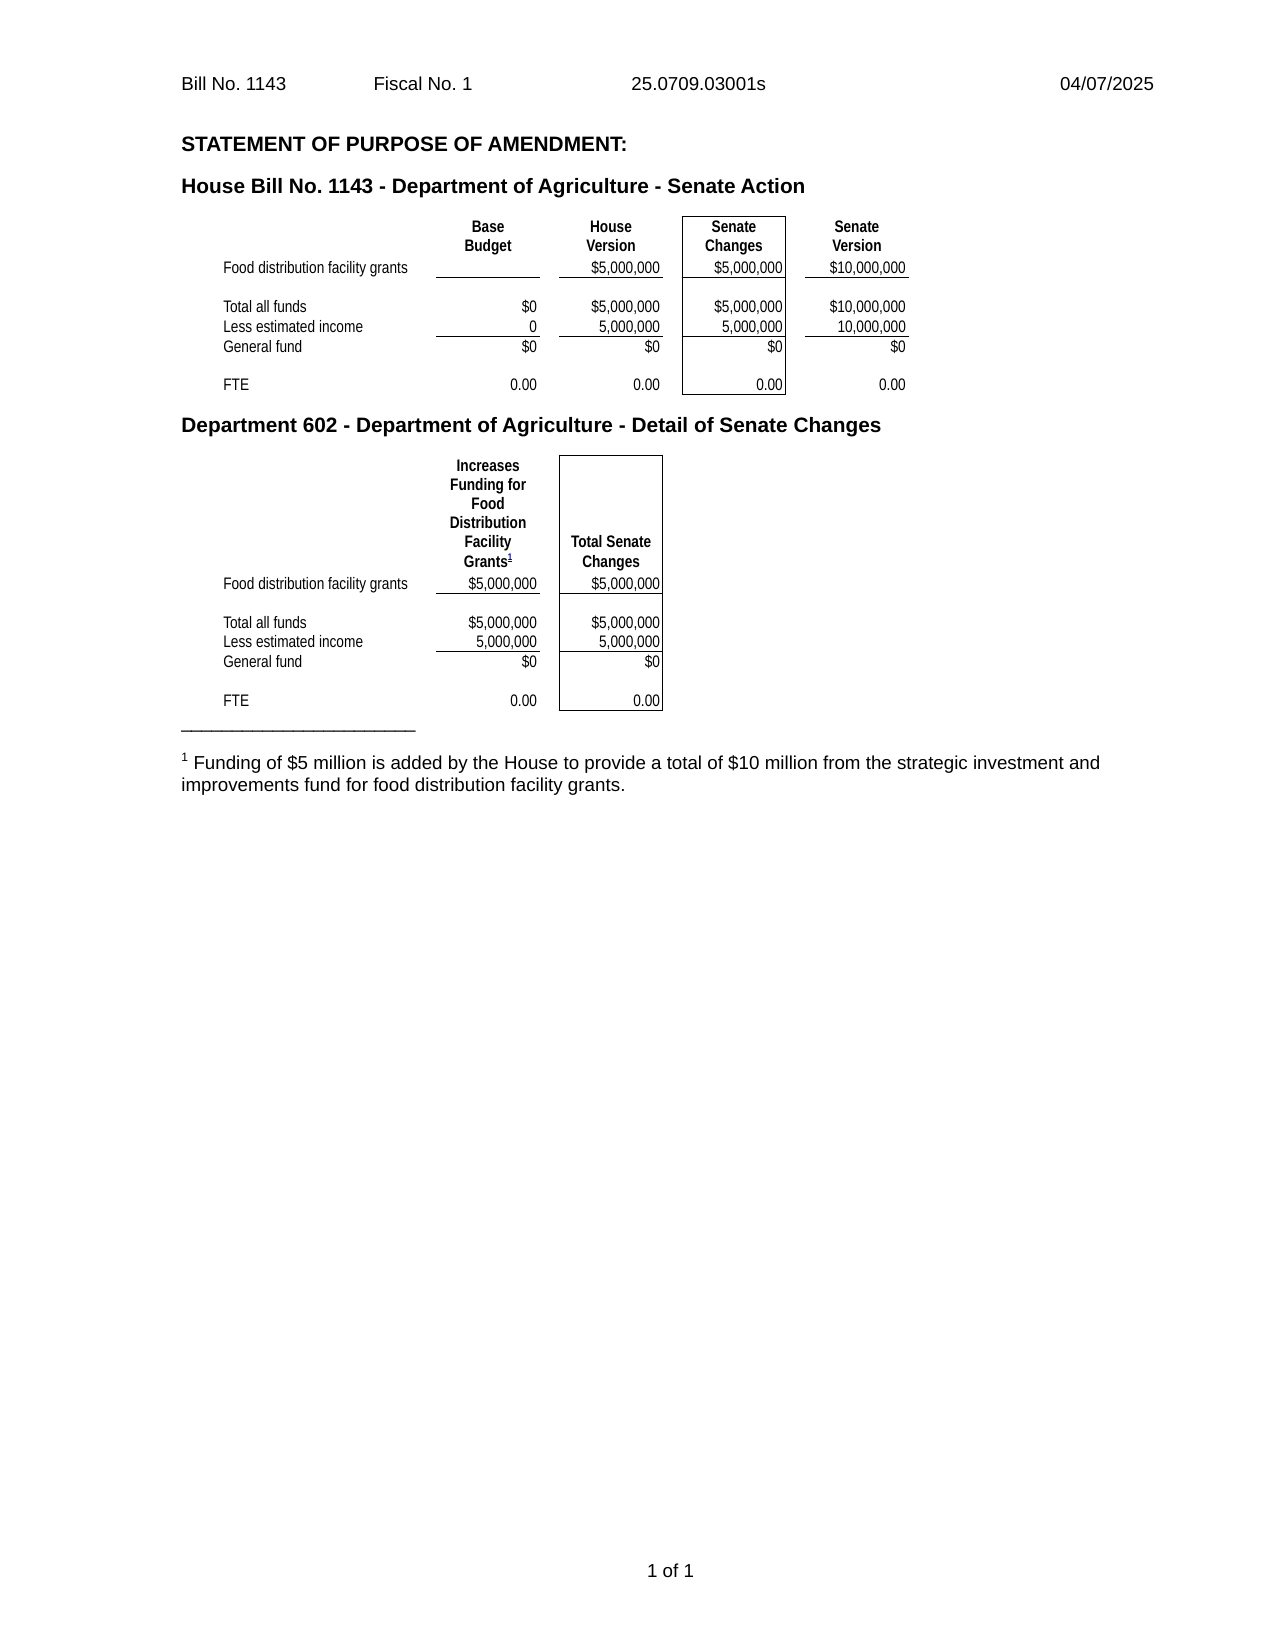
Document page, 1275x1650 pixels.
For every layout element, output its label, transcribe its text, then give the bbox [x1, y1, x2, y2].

table_cell $0 [683, 337, 785, 356]
table_cell 10,000,000 [805, 316, 908, 336]
table_cell [663, 316, 682, 336]
table_header [220, 216, 417, 258]
table_cell 0.00 [436, 375, 539, 394]
table_cell [805, 278, 908, 297]
table_cell [663, 336, 682, 356]
table_cell [417, 277, 436, 297]
table_cell [540, 297, 559, 316]
table_cell [417, 632, 436, 651]
table_cell $0 [805, 337, 908, 356]
table_cell [540, 336, 559, 356]
table_cell [683, 356, 785, 375]
table_cell $5,000,000 [559, 297, 662, 316]
table_cell [540, 632, 559, 651]
table_cell [540, 613, 559, 632]
table_cell [786, 336, 805, 356]
table_cell [220, 593, 417, 613]
table_cell [436, 356, 539, 375]
table_cell [540, 574, 559, 593]
table_header [220, 455, 417, 573]
table_cell Food distribution facility grants [220, 258, 417, 277]
text House Bill No. 1143 - Department of Agriculture - Senate Action [181, 174, 1154, 198]
table_header [786, 216, 805, 258]
table_cell [786, 258, 805, 277]
table_cell [417, 613, 436, 632]
table_cell 0.00 [436, 691, 539, 710]
table_cell 0.00 [560, 691, 662, 710]
table_header [417, 455, 436, 573]
table_cell [540, 593, 559, 613]
table_header House Version [559, 216, 662, 258]
table_header [540, 216, 559, 258]
table_cell [540, 375, 559, 394]
table_header [663, 216, 682, 258]
text 1 Funding of $5 million is added by the House to provide a total of $10 million from the strategic investment and improvements fund for food distribution facility grants. [181, 750, 1154, 796]
table_cell [417, 691, 436, 710]
table_cell [540, 691, 559, 710]
table_cell [786, 375, 805, 394]
table_cell Less estimated income [220, 316, 417, 336]
table_cell [417, 671, 436, 691]
table_cell $0 [559, 337, 662, 356]
table_cell Less estimated income [220, 632, 417, 651]
table_cell 0.00 [559, 375, 662, 394]
table_cell FTE [220, 691, 417, 710]
table_cell [436, 671, 539, 691]
table_cell [540, 258, 559, 277]
text Department 602 - Department of Agriculture - Detail of Senate Changes [181, 413, 1154, 437]
table_header Senate Changes [683, 217, 785, 258]
table_cell [540, 316, 559, 336]
table_cell [417, 297, 436, 316]
table_cell [540, 671, 559, 691]
table_cell [540, 277, 559, 297]
table_cell [663, 375, 682, 394]
table_header [540, 455, 559, 573]
table_cell [436, 278, 539, 297]
table_cell 0 [436, 316, 539, 336]
table_cell [417, 375, 436, 394]
table_cell [560, 594, 662, 613]
table_cell [786, 316, 805, 336]
table_cell 5,000,000 [436, 632, 539, 651]
table_cell [560, 671, 662, 691]
table_cell FTE [220, 375, 417, 394]
table_cell [436, 258, 539, 277]
table_header Total Senate Changes [560, 456, 662, 573]
table_cell [786, 356, 805, 375]
table_cell 5,000,000 [559, 316, 662, 336]
table_cell [559, 356, 662, 375]
table_cell [417, 316, 436, 336]
table_cell Total all funds [220, 613, 417, 632]
table_cell [220, 277, 417, 297]
table_cell [220, 671, 417, 691]
table_cell [663, 258, 682, 277]
table_cell General fund [220, 651, 417, 671]
table_cell [436, 594, 539, 613]
table_cell [663, 297, 682, 316]
table_cell [663, 356, 682, 375]
table_cell Food distribution facility grants [220, 574, 417, 593]
text Statement of Purpose of amendment: [181, 132, 1154, 156]
table_header Increases Funding for Food Distribution Facility Grants1 [436, 455, 539, 573]
table_header Base Budget [436, 216, 539, 258]
table_cell 5,000,000 [560, 632, 662, 651]
table_cell $5,000,000 [683, 258, 785, 277]
table_cell [559, 278, 662, 297]
table_cell [663, 277, 682, 297]
table_cell [805, 356, 908, 375]
table_cell [417, 593, 436, 613]
table_cell $10,000,000 [805, 297, 908, 316]
table_cell $5,000,000 [683, 297, 785, 316]
table_cell [417, 258, 436, 277]
table_cell $0 [560, 652, 662, 671]
table_cell $5,000,000 [560, 613, 662, 632]
table_cell [786, 277, 805, 297]
table_cell $5,000,000 [436, 574, 539, 593]
table_cell 5,000,000 [683, 316, 785, 336]
table_cell [786, 297, 805, 316]
table_cell [417, 356, 436, 375]
table_header Senate Version [805, 216, 908, 258]
table_cell $0 [436, 297, 539, 316]
table_cell $5,000,000 [436, 613, 539, 632]
table_cell $0 [436, 337, 539, 356]
table_cell General fund [220, 336, 417, 356]
table_cell $10,000,000 [805, 258, 908, 277]
table_cell 0.00 [805, 375, 908, 394]
table_cell 0.00 [683, 375, 785, 394]
table_cell [220, 356, 417, 375]
table_cell [540, 356, 559, 375]
table_header [417, 216, 436, 258]
table_cell $5,000,000 [559, 258, 662, 277]
table_cell [417, 574, 436, 593]
table_cell [417, 336, 436, 356]
table_cell Total all funds [220, 297, 417, 316]
table_cell [417, 651, 436, 671]
table_cell $5,000,000 [560, 574, 662, 593]
table_cell [683, 278, 785, 297]
table_cell [540, 651, 559, 671]
table_cell $0 [436, 652, 539, 671]
